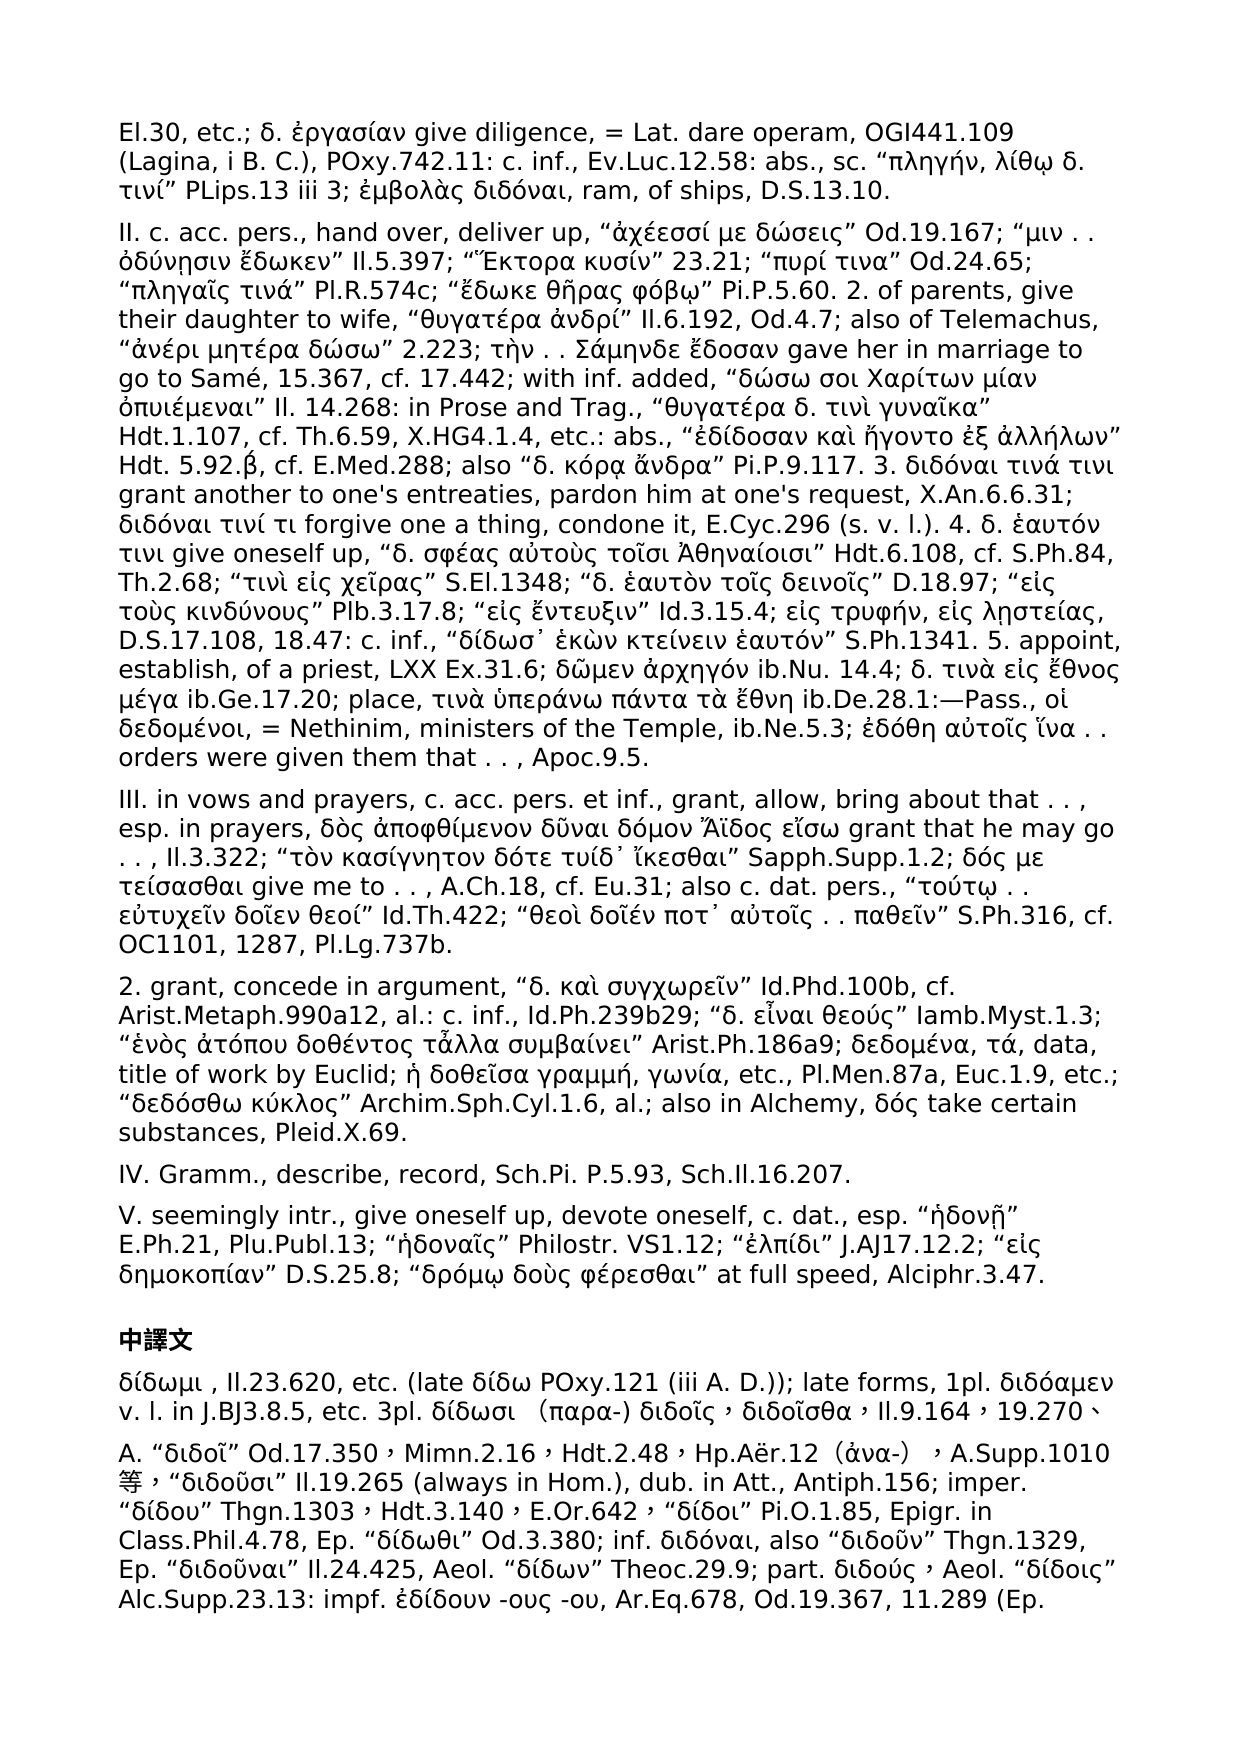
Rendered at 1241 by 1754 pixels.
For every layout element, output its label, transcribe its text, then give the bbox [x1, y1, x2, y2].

text IV. Gramm., describe, record, Sch.Pi. P.5.93, Sch.Il.16.207. [118, 1160, 1122, 1189]
text δίδωμι , Il.23.620, etc. (late δίδω POxy.121 (iii A. D.)); late forms, 1pl. διδόαμεν v. l. in J.BJ3.8.5, etc. 3pl. δίδωσι （παρα-) διδοῖς，διδοῖσθα，Il.9.164，19.270、 [118, 1368, 1122, 1426]
text El.30, etc.; δ. ἐργασίαν give diligence, = Lat. dare operam, OGI441.109 (Lagina, i B. C.), POxy.742.11: c. inf., Ev.Luc.12.58: abs., sc. “πληγήν, λίθῳ δ. τινί” PLips.13 iii 3; ἐμβολὰς διδόναι, ram, of ships, D.S.13.10. [118, 118, 1122, 206]
text II. c. acc. pers., hand over, deliver up, “ἀχέεσσί με δώσεις” Od.19.167; “μιν . . ὀδύνῃσιν ἔδωκεν” Il.5.397; “Ἕκτορα κυσίν” 23.21; “πυρί τινα” Od.24.65; “πληγαῖς τινά” Pl.R.574c; “ἔδωκε θῆρας φόβῳ” Pi.P.5.60. 2. of parents, give their daughter to wife, “θυγατέρα ἀνδρί” Il.6.192, Od.4.7; also of Telemachus, “ἀνέρι μητέρα δώσω” 2.223; τὴν . . Σάμηνδε ἔδοσαν gave her in marriage to go to Samé, 15.367, cf. 17.442; with inf. added, “δώσω σοι Χαρίτων μίαν ὀπυιέμεναι” Il. 14.268: in Prose and Trag., “θυγατέρα δ. τινὶ γυναῖκα” Hdt.1.107, cf. Th.6.59, X.HG4.1.4, etc.: abs., “ἐδίδοσαν καὶ ἤγοντο ἐξ ἀλλήλων” Hdt. 5.92.β́, cf. E.Med.288; also “δ. κόρᾳ ἄνδρα” Pi.P.9.117. 3. διδόναι τινά τινι grant another to one's entreaties, pardon him at one's request, X.An.6.6.31; διδόναι τινί τι forgive one a thing, condone it, E.Cyc.296 (s. v. l.). 4. δ. ἑαυτόν τινι give oneself up, “δ. σφέας αὐτοὺς τοῖσι Ἀθηναίοισι” Hdt.6.108, cf. S.Ph.84, Th.2.68; “τινὶ εἰς χεῖρας” S.El.1348; “δ. ἑαυτὸν τοῖς δεινοῖς” D.18.97; “εἰς τοὺς κινδύνους” Plb.3.17.8; “εἰς ἔντευξιν” Id.3.15.4; εἰς τρυφήν, εἰς λῃστείας, D.S.17.108, 18.47: c. inf., “δίδωσ᾽ ἑκὼν κτείνειν ἑαυτόν” S.Ph.1341. 5. appoint, establish, of a priest, LXX Ex.31.6; δῶμεν ἀρχηγόν ib.Nu. 14.4; δ. τινὰ εἰς ἔθνος μέγα ib.Ge.17.20; place, τινὰ ὑπεράνω πάντα τὰ ἔθνη ib.De.28.1:—Pass., οἱ δεδομένοι, = Nethinim, ministers of the Temple, ib.Ne.5.3; ἐδόθη αὐτοῖς ἵνα . . orders were given them that . . , Apoc.9.5. [118, 218, 1122, 772]
text 2. grant, concede in argument, “δ. καὶ συγχωρεῖν” Id.Phd.100b, cf. Arist.Metaph.990a12, al.: c. inf., Id.Ph.239b29; “δ. εἶναι θεούς” Iamb.Myst.1.3; “ἑνὸς ἀτόπου δοθέντος τἆλλα συμβαίνει” Arist.Ph.186a9; δεδομένα, τά, data, title of work by Euclid; ἡ δοθεῖσα γραμμή, γωνία, etc., Pl.Men.87a, Euc.1.9, etc.; “δεδόσθω κύκλος” Archim.Sph.Cyl.1.6, al.; also in Alchemy, δός take certain substances, Pleid.X.69. [118, 972, 1122, 1147]
text A. “διδοῖ” Od.17.350，Mimn.2.16，Hdt.2.48，Hp.Aër.12（ἀνα-），A.Supp.1010等，“διδοῦσι” Il.19.265 (always in Hom.), dub. in Att., Antiph.156; imper. “δίδου” Thgn.1303，Hdt.3.140，E.Or.642，“δίδοι” Pi.O.1.85, Epigr. in Class.Phil.4.78, Ep. “δίδωθι” Od.3.380; inf. διδόναι, also “διδοῦν” Thgn.1329, Ep. “διδοῦναι” Il.24.425, Aeol. “δίδων” Theoc.29.9; part. διδούς，Aeol. “δίδοις” Alc.Supp.23.13: impf. ἐδίδουν -ους -ου, Ar.Eq.678, Od.19.367, 11.289 (Ep. [118, 1439, 1122, 1614]
text III. in vows and prayers, c. acc. pers. et inf., grant, allow, bring about that . . , esp. in prayers, δὸς ἀποφθίμενον δῦναι δόμον Ἄϊδος εἴσω grant that he may go . . , Il.3.322; “τὸν κασίγνητον δότε τυίδ᾽ ἴκεσθαι” Sapph.Supp.1.2; δός με τείσασθαι give me to . . , A.Ch.18, cf. Eu.31; also c. dat. pers., “τούτῳ . . εὐτυχεῖν δοῖεν θεοί” Id.Th.422; “θεοὶ δοῖέν ποτ᾽ αὐτοῖς . . παθεῖν” S.Ph.316, cf. OC1101, 1287, Pl.Lg.737b. [118, 785, 1122, 960]
subtitle 中譯文 [118, 1326, 1122, 1356]
text V. seemingly intr., give oneself up, devote oneself, c. dat., esp. “ἡδονῇ” E.Ph.21, Plu.Publ.13; “ἡδοναῖς” Philostr. VS1.12; “ἐλπίδι” J.AJ17.12.2; “εἰς δημοκοπίαν” D.S.25.8; “δρόμῳ δοὺς φέρεσθαι” at full speed, Alciphr.3.47. [118, 1201, 1122, 1289]
